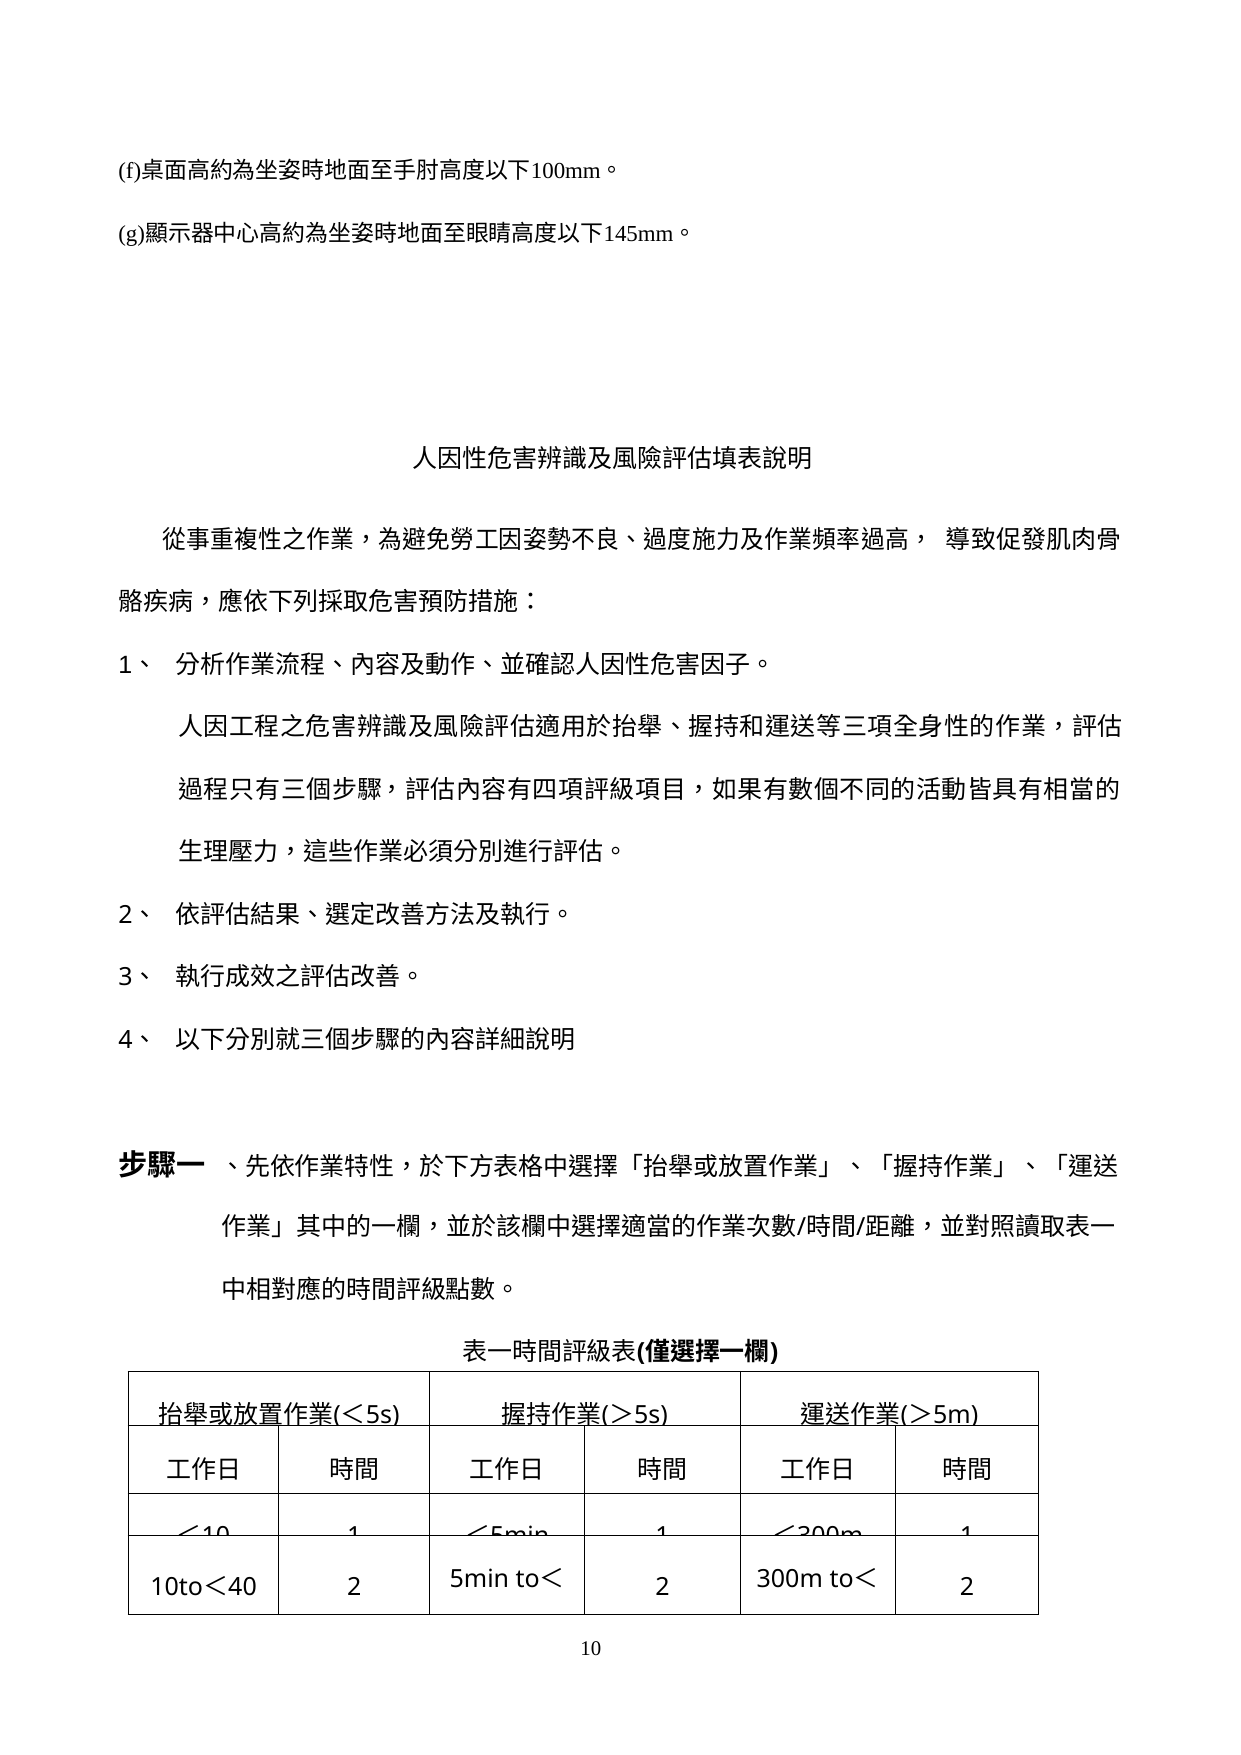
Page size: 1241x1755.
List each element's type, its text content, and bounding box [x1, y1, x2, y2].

table_cell 2 [279, 1536, 429, 1614]
subtitle 表一時間評級表(僅選擇一欄) [118, 1308, 1122, 1371]
table_cell 工作日 總距離 [741, 1426, 895, 1492]
table_cell 5min to＜ 15min [430, 1536, 584, 1614]
table_cell 2 [585, 1536, 740, 1614]
subtitle 步驟一 、先依作業特性，於下方表格中選擇「抬舉或放置作業」、「握持作業」、「運送作業」其中的一欄，並於該欄中選擇適當的作業次數/時間/距離，並對照讀取表一中相對應的時間評級點數。 [118, 1121, 1122, 1308]
text 從事重複性之作業，為避免勞工因姿勢不良、過度施力及作業頻率過高， 導致促發肌肉骨骼疾病，應依下列採取危害預防措施： [118, 496, 1122, 621]
table_cell 1 [585, 1494, 740, 1535]
text (f)桌面高約為坐姿時地面至手肘高度以下100mm。 [118, 127, 1122, 189]
table_cell ＜5min [430, 1494, 584, 1535]
table_cell 1 [896, 1494, 1038, 1535]
table_cell ＜300m [741, 1494, 895, 1535]
table_cell ＜10 [129, 1494, 278, 1535]
table_cell 300m to＜1km [741, 1536, 895, 1614]
list 分析作業流程、內容及動作、並確認人因性危害因子。 [118, 621, 1122, 683]
table_header 抬舉或放置作業(＜5s) [129, 1372, 429, 1425]
table_cell 時間 評級點數 [896, 1426, 1038, 1492]
table_cell 1 [279, 1494, 429, 1535]
table_cell 10to＜40 [129, 1536, 278, 1614]
list 以下分別就三個步驟的內容詳細說明 [118, 996, 1122, 1058]
table_cell 工作日 總次數 [129, 1426, 278, 1492]
text (g)顯示器中心高約為坐姿時地面至眼睛高度以下145mm。 [118, 189, 1122, 252]
table_cell 時間 評級點數 [279, 1426, 429, 1492]
table_header 運送作業(＞5m) [741, 1372, 1038, 1425]
text 人因工程之危害辨識及風險評估適用於抬舉、握持和運送等三項全身性的作業，評估過程只有三個步驟，評估內容有四項評級項目，如果有數個不同的活動皆具有相當的生理壓力，這些作業必須分別進行評估。 [178, 683, 1122, 871]
table_cell 時間 評級點數 [585, 1426, 740, 1492]
table_cell 工作日 總時間 [430, 1426, 584, 1492]
list 依評估結果、選定改善方法及執行。 [118, 871, 1122, 933]
text 人因性危害辨識及風險評估填表說明 [118, 414, 1107, 477]
table_header 握持作業(＞5s) [430, 1372, 740, 1425]
list 執行成效之評估改善。 [118, 933, 1122, 996]
table_cell 2 [896, 1536, 1038, 1614]
